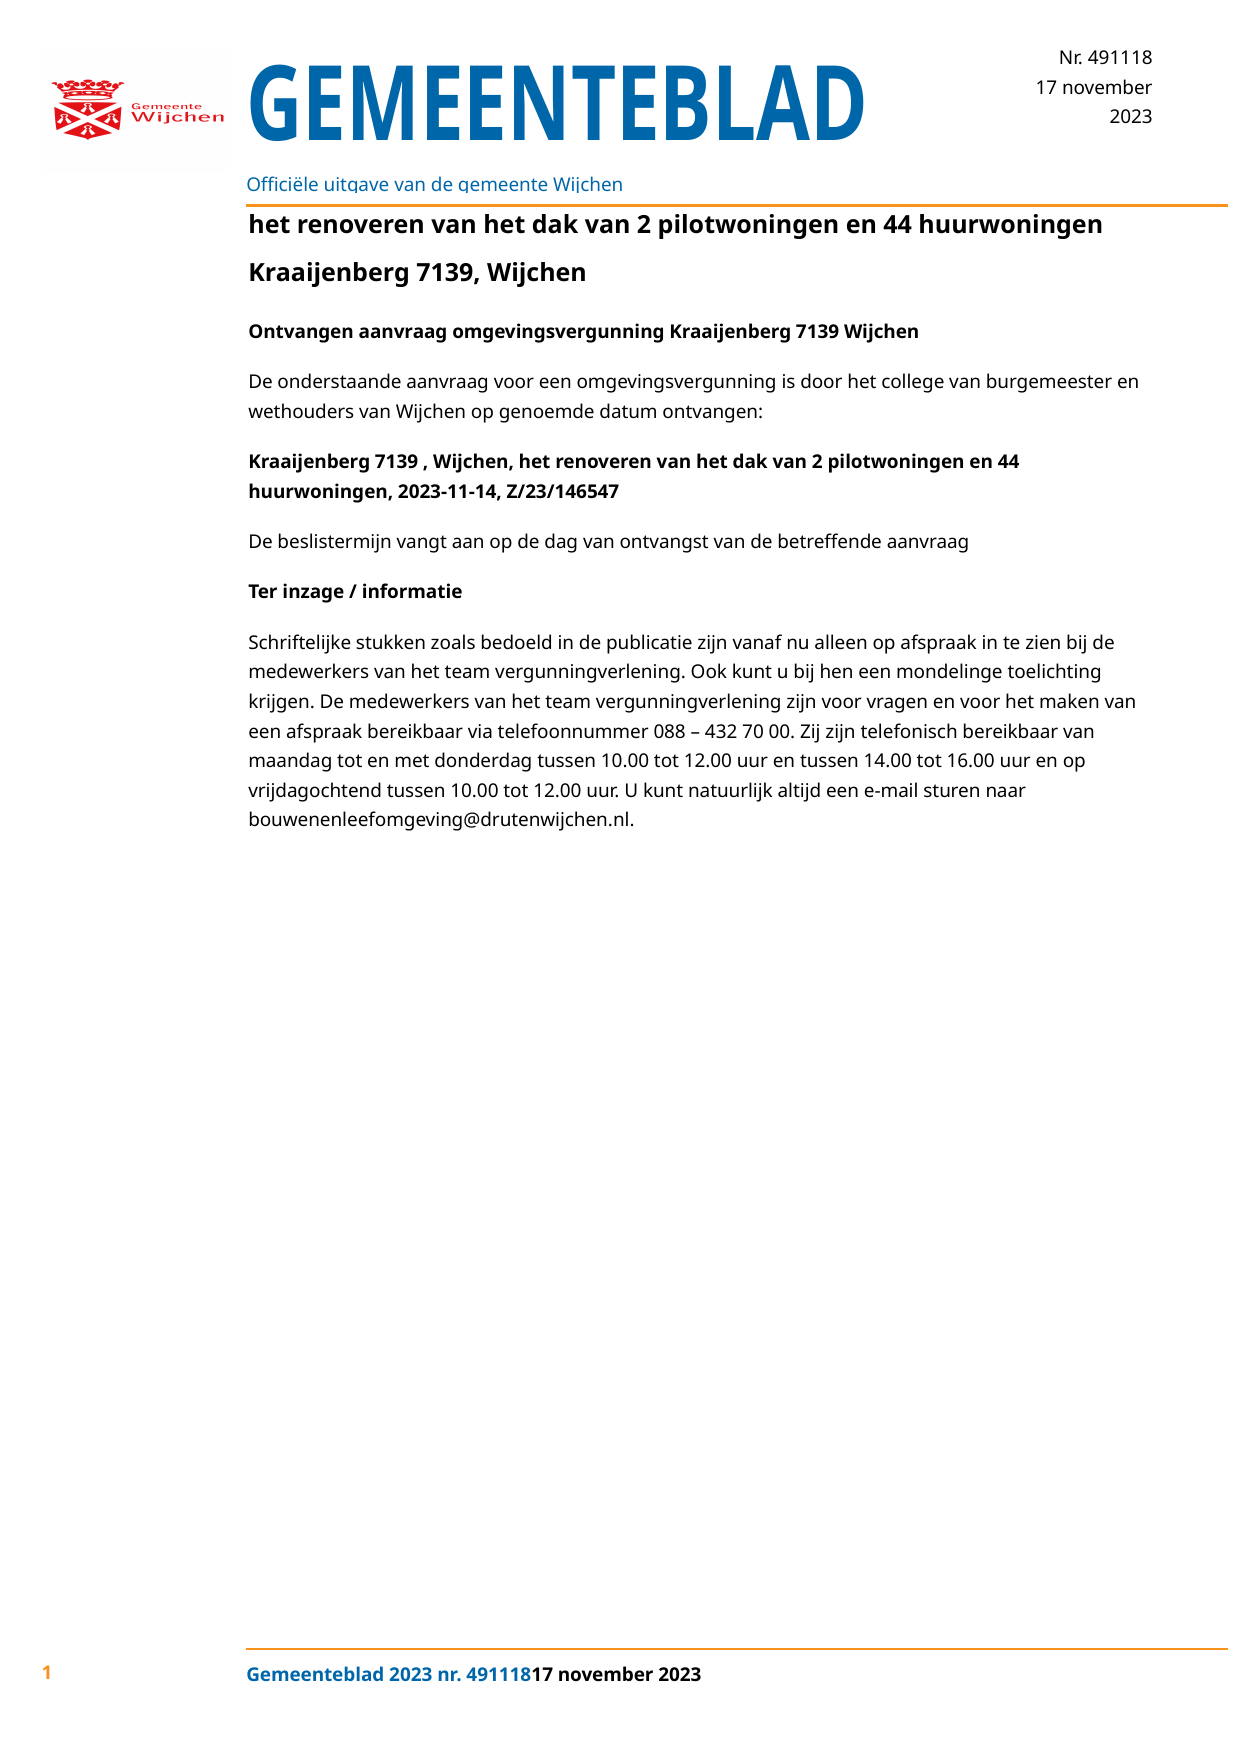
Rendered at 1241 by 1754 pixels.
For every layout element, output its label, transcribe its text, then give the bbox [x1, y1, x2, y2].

text Ter inzage / informatie [248, 579, 1152, 604]
picture [41, 47, 231, 172]
text De onderstaande aanvraag voor een omgevingsvergunning is door het college van burgemeester en wethouders van Wijchen op genoemde datum ontvangen: [248, 368, 1152, 424]
text het renoveren van het dak van 2 pilotwoningen en 44 huurwoningen Kraaijenberg 7139, Wijchen [248, 207, 1152, 288]
text De beslistermijn vangt aan op de dag van ontvangst van de betreffende aanvraag [248, 528, 1152, 554]
text Kraaijenberg 7139 , Wijchen, het renoveren van het dak van 2 pilotwoningen en 44 huurwoningen, 2023-11-14, Z/23/146547 [248, 448, 1152, 504]
text Schriftelijke stukken zoals bedoeld in de publicatie zijn vanaf nu alleen op afspraak in te zien bij de medewerkers van het team vergunningverlening. Ook kunt u bij hen een mondelinge toelichting krijgen. De medewerkers van het team vergunningverlening zijn voor vragen en voor het maken van een afspraak bereikbaar via telefoonnummer 088 – 432 70 00. Zij zijn telefonisch bereikbaar van maandag tot en met donderdag tussen 10.00 tot 12.00 uur en tussen 14.00 tot 16.00 uur en op vrijdagochtend tussen 10.00 tot 12.00 uur. U kunt natuurlijk altijd een e-mail sturen naar bouwenenleefomgeving@drutenwijchen.nl. [248, 629, 1152, 832]
text Ontvangen aanvraag omgevingsvergunning Kraaijenberg 7139 Wijchen [248, 318, 1152, 344]
